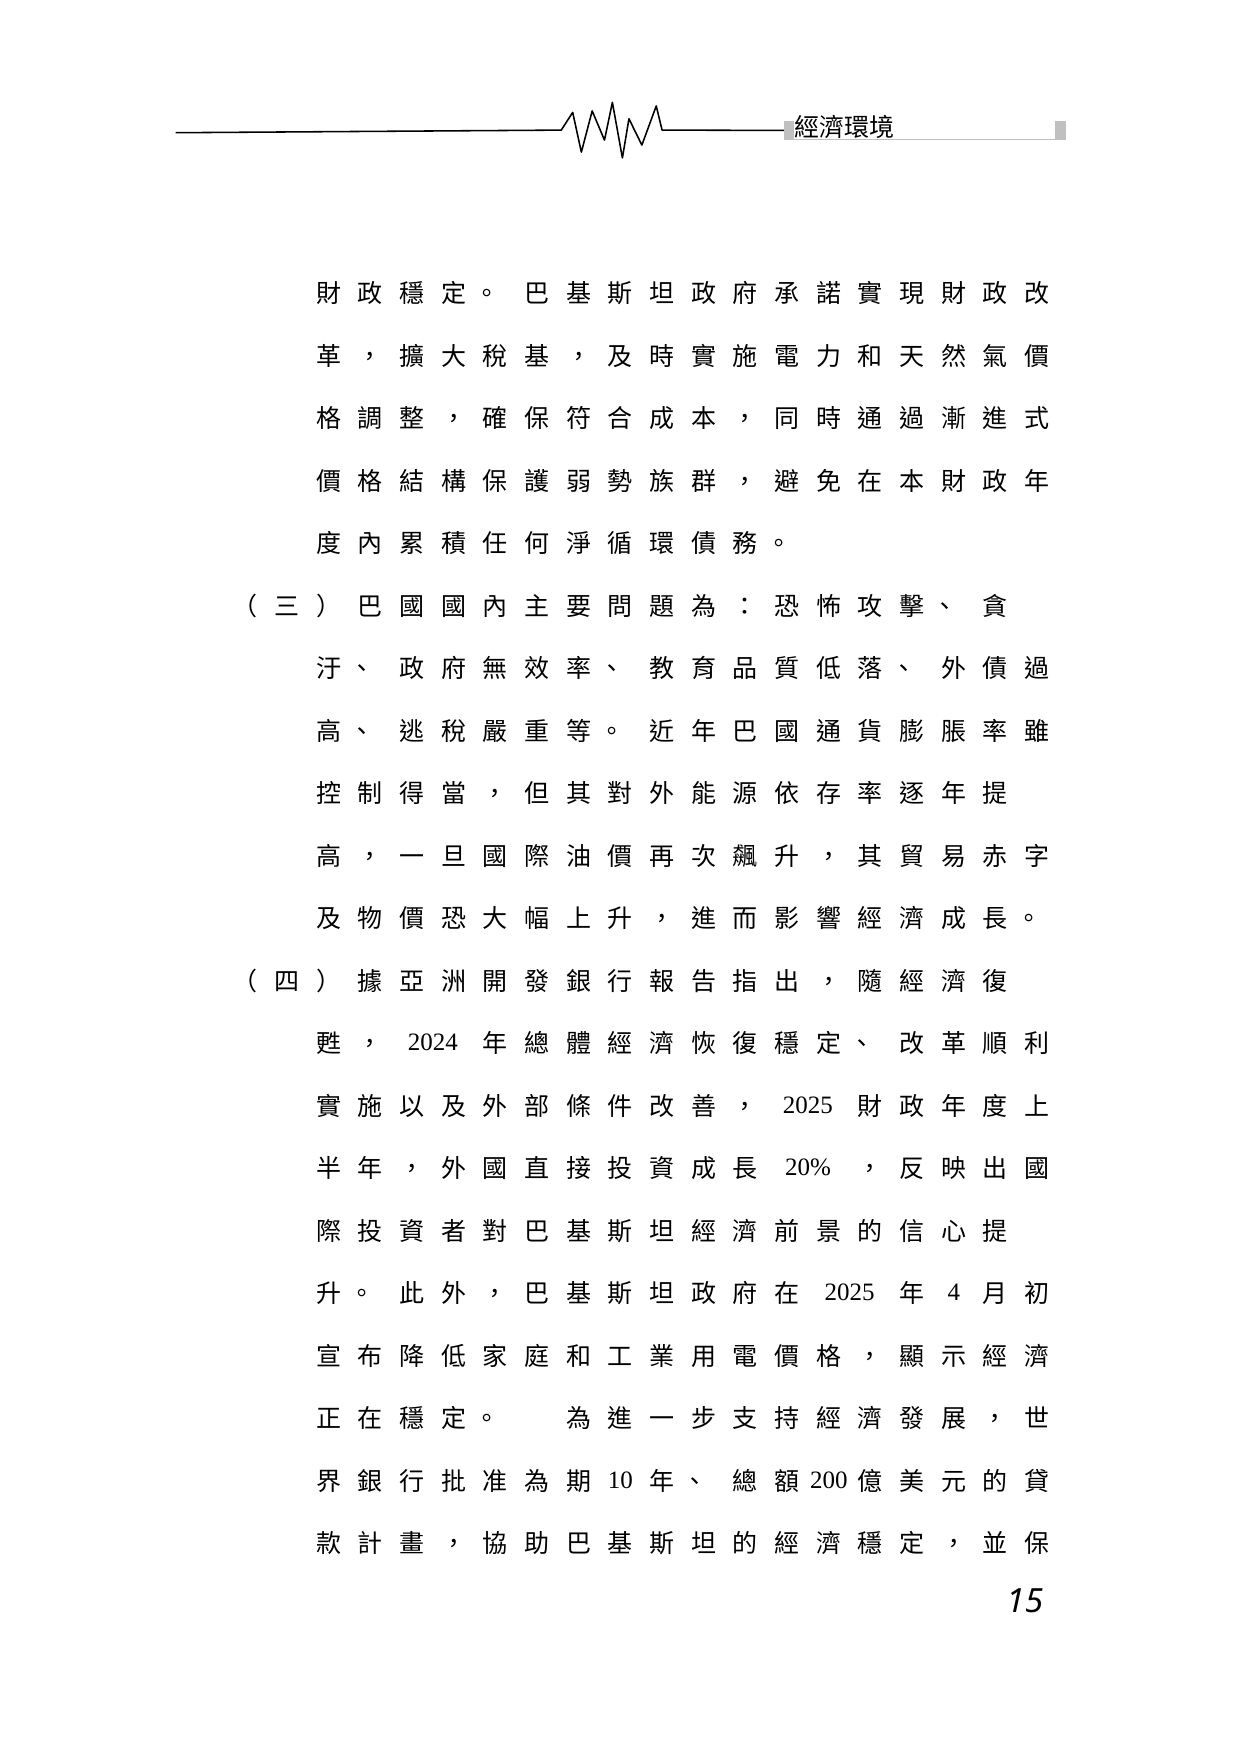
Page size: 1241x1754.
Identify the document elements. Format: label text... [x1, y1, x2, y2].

text （四）據亞洲開發銀行報告指出，隨經濟復甦，2024年總體經濟恢復穩定、改革順利實施以及外部條件改善，2025財政年度上半年，外國直接投資成長20%，反映出國際投資者對巴基斯坦經濟前景的信心提升。此外，​巴基斯坦政府在2025年4月初宣布降低家庭和工業用電價格，顯示經濟正在穩定。 ​為進一步支持經濟發展，世界銀行批准為期10年、總額200億美元的貸款計畫，協助巴基斯坦的經濟穩定，並保 [207, 938, 1058, 1563]
text 財政穩定。巴基斯坦政府承諾實現財政改革，擴大稅基，及時實施電力和天然氣價格調整，確保符合成本，同時通過漸進式價格結構保護弱勢族群，避免在本財政年度內累積任何淨循環債務。 [207, 250, 1058, 563]
text （三）巴國國內主要問題為：恐怖攻擊、貪汙、政府無效率、教育品質低落、外債過高、逃稅嚴重等。近年巴國通貨膨脹率雖控制得當，但其對外能源依存率逐年提高，一旦國際油價再次飆升，其貿易赤字及物價恐大幅上升，進而影響經濟成長。 [207, 563, 1058, 938]
